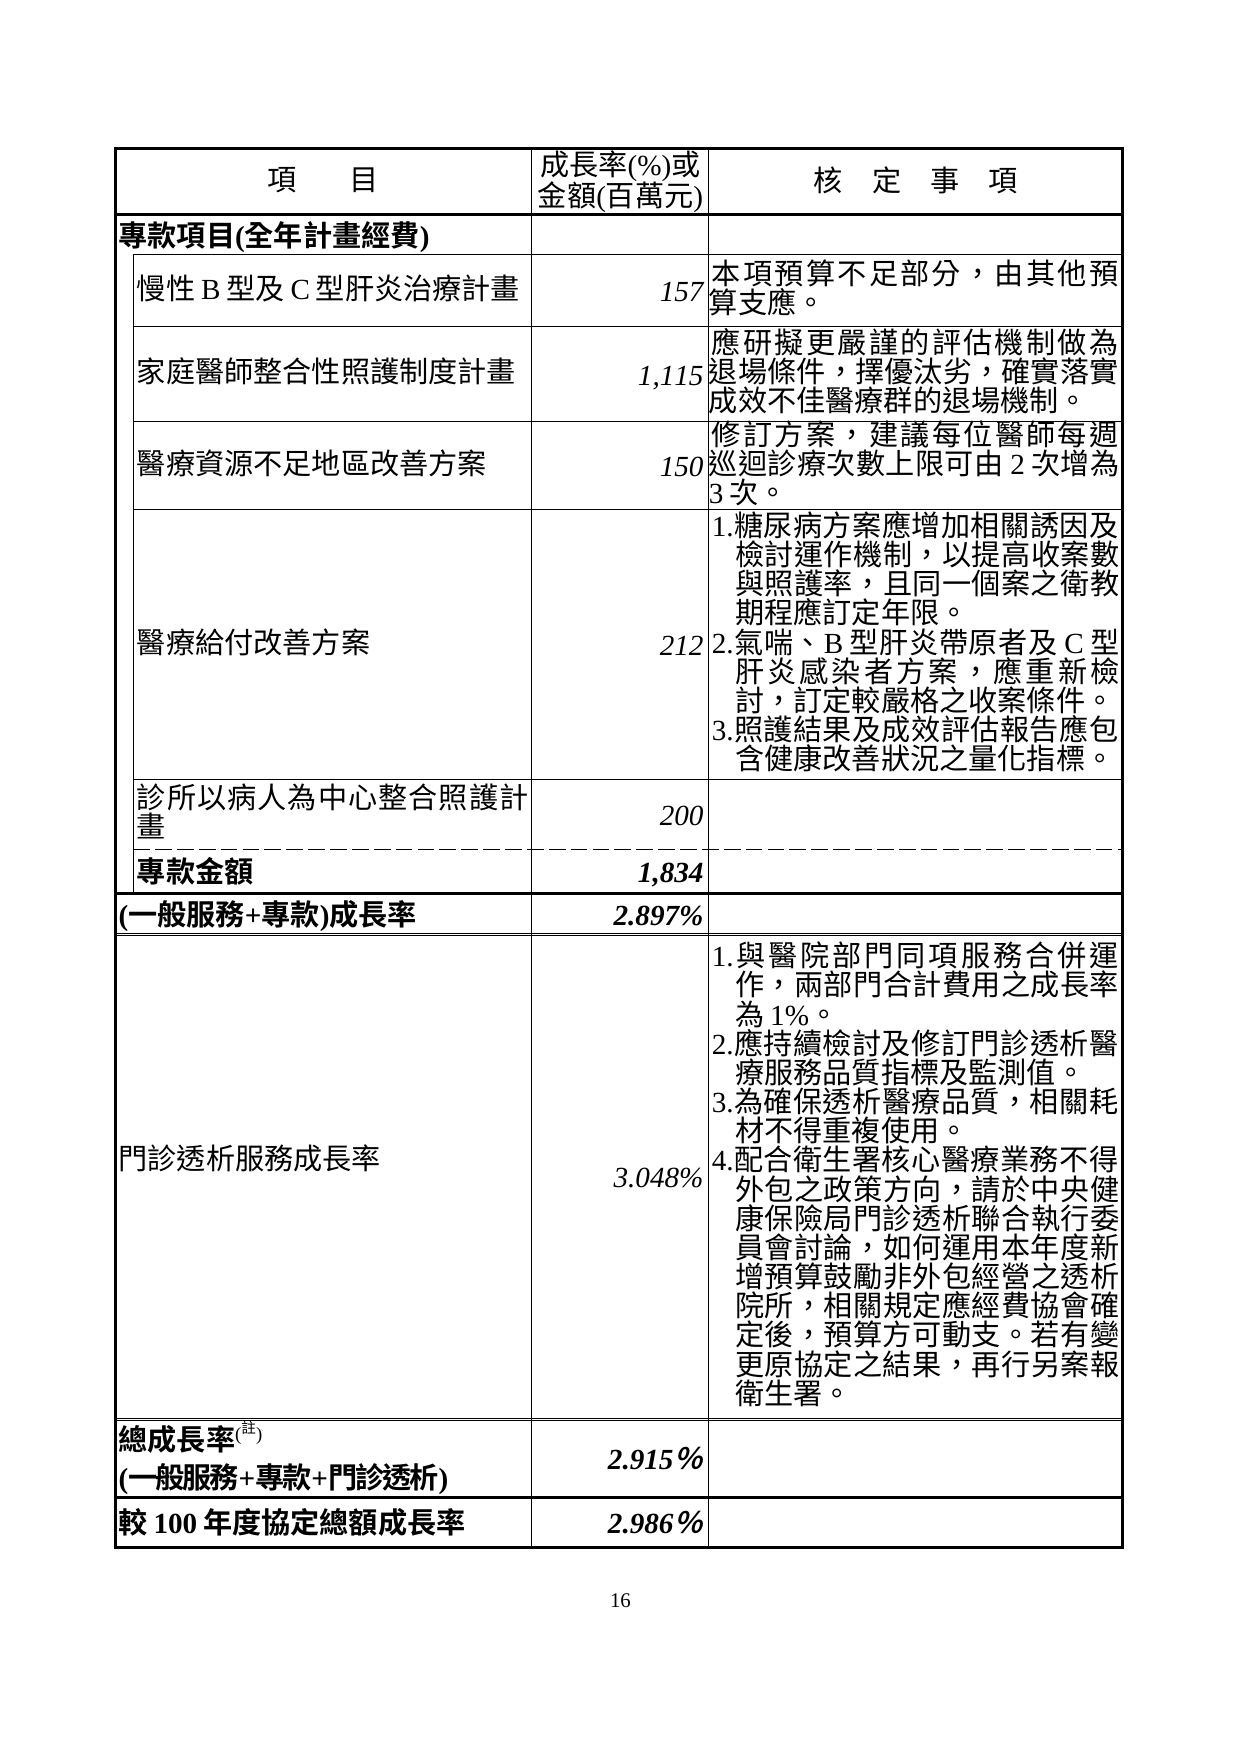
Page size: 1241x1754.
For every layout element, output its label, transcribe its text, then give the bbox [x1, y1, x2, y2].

table_cell 修訂方案，建議每位醫師每週巡迴診療次數上限可由2次增為3次。 [709, 422, 1121, 509]
table_cell 診所以病人為中心整合照護計畫 [134, 780, 531, 848]
table_cell [709, 216, 1121, 254]
table_cell [117, 421, 133, 509]
table_header 成長率(%)或金額(百萬元) [532, 150, 708, 212]
table_cell 慢性B型及C型肝炎治療計畫 [134, 255, 531, 326]
table_cell [709, 1421, 1121, 1496]
table_cell 較100年度協定總額成長率 [117, 1499, 531, 1546]
table_cell 專款項目(全年計畫經費) [117, 216, 531, 254]
table_cell 2.915％ [532, 1421, 708, 1496]
table_cell [709, 780, 1121, 848]
table_cell 醫療資源不足地區改善方案 [134, 422, 531, 509]
table_cell [532, 216, 708, 254]
table_cell [117, 326, 133, 421]
table_cell (一般服務+專款)成長率 [117, 895, 531, 932]
table_cell 應研擬更嚴謹的評估機制做為退場條件，擇優汰劣，確實落實成效不佳醫療群的退場機制。 [709, 327, 1121, 421]
table_cell 150 [532, 422, 708, 509]
table_header 項 目 [117, 150, 531, 212]
table_cell 212 [532, 510, 708, 778]
table_cell [709, 1499, 1121, 1546]
table_cell [117, 254, 133, 326]
table_header 核 定 事 項 [709, 150, 1121, 212]
table_cell [117, 849, 133, 892]
table_cell 1.糖尿病方案應增加相關誘因及檢討運作機制，以提高收案數與照護率，且同一個案之衛教期程應訂定年限。 2.氣喘、B型肝炎帶原者及C型肝炎感染者方案，應重新檢討，訂定較嚴格之收案條件。 3.照護結果及成效評估報告應包含健康改善狀況之量化指標。 [709, 510, 1121, 778]
table_cell 1,834 [532, 849, 708, 892]
table_cell 總成長率(註) (一般服務+專款+門診透析) [117, 1421, 531, 1496]
table_cell [709, 895, 1121, 932]
table_cell [117, 779, 133, 848]
table_cell 醫療給付改善方案 [134, 510, 531, 778]
table_cell 1.與醫院部門同項服務合併運作，兩部門合計費用之成長率為1%。 2.應持續檢討及修訂門診透析醫療服務品質指標及監測值。 3.為確保透析醫療品質，相關耗材不得重複使用。 4.配合衛生署核心醫療業務不得外包之政策方向，請於中央健康保險局門診透析聯合執行委員會討論，如何運用本年度新增預算鼓勵非外包經營之透析院所，相關規定應經費協會確定後，預算方可動支。若有變更原協定之結果，再行另案報衛生署。 [709, 936, 1121, 1417]
table_cell 本項預算不足部分，由其他預算支應。 [709, 255, 1121, 326]
table_cell 專款金額 [134, 849, 531, 892]
table_cell [117, 509, 133, 778]
table_cell 3.048% [532, 936, 708, 1417]
table_cell 2.897% [532, 895, 708, 932]
table_cell 家庭醫師整合性照護制度計畫 [134, 327, 531, 421]
table_cell 157 [532, 255, 708, 326]
table_cell 200 [532, 780, 708, 848]
table_cell 門診透析服務成長率 [117, 936, 531, 1417]
table_cell [709, 849, 1121, 892]
table_cell 1,115 [532, 327, 708, 421]
table_cell 2.986％ [532, 1499, 708, 1546]
